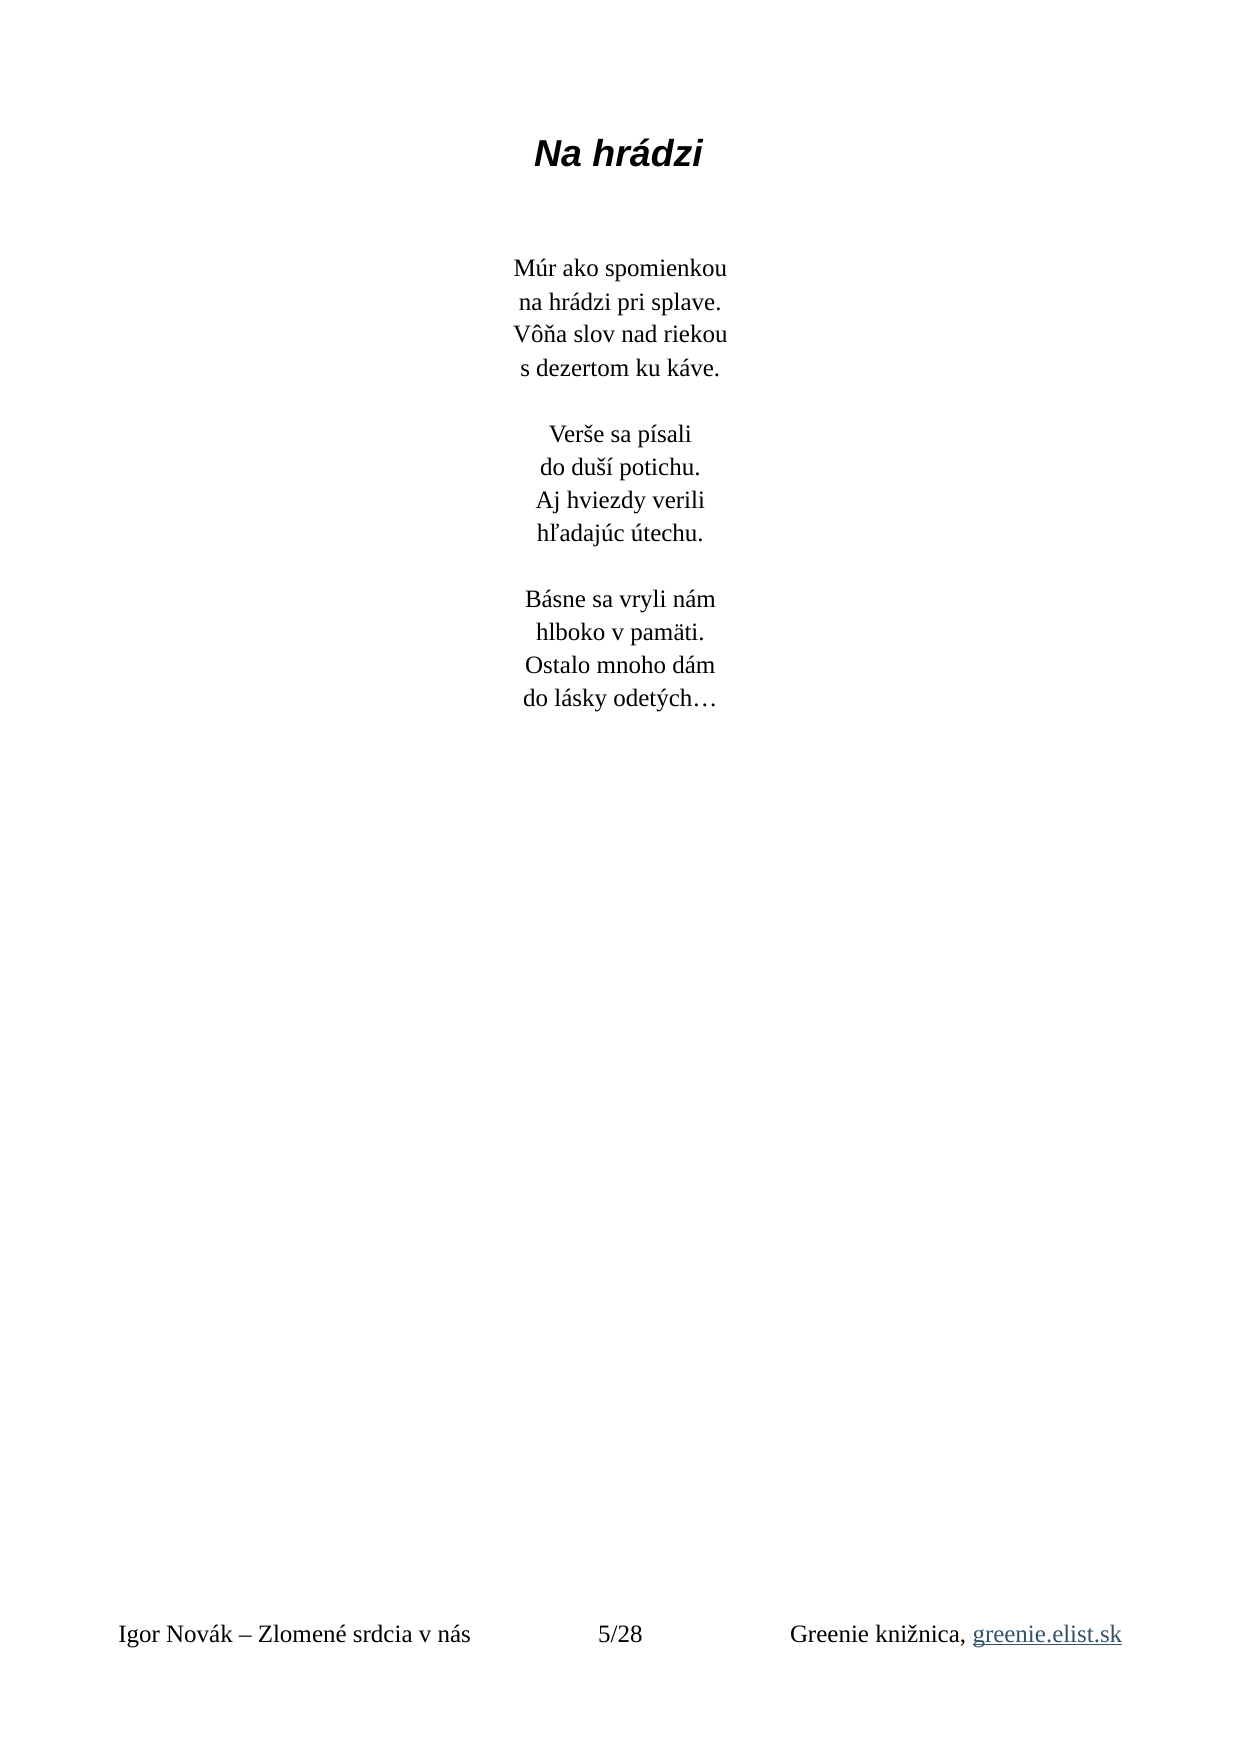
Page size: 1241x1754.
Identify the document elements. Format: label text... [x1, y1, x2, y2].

subtitle Na hrádzi [106, 131, 1134, 174]
text na hrádzi pri splave. [106, 287, 1134, 315]
text do duší potichu. [106, 452, 1134, 480]
text Vôňa slov nad riekou [106, 319, 1134, 348]
text Ostalo mnoho dám [106, 650, 1134, 678]
text Múr ako spomienkou [106, 253, 1134, 282]
text s dezertom ku káve. [106, 353, 1134, 381]
text hlboko v pamäti. [106, 617, 1134, 646]
text Básne sa vryli nám [106, 584, 1134, 612]
text hľadajúc útechu. [106, 518, 1134, 546]
text do lásky odetých… [106, 683, 1134, 712]
text Verše sa písali [106, 419, 1134, 447]
text Aj hviezdy verili [106, 485, 1134, 513]
